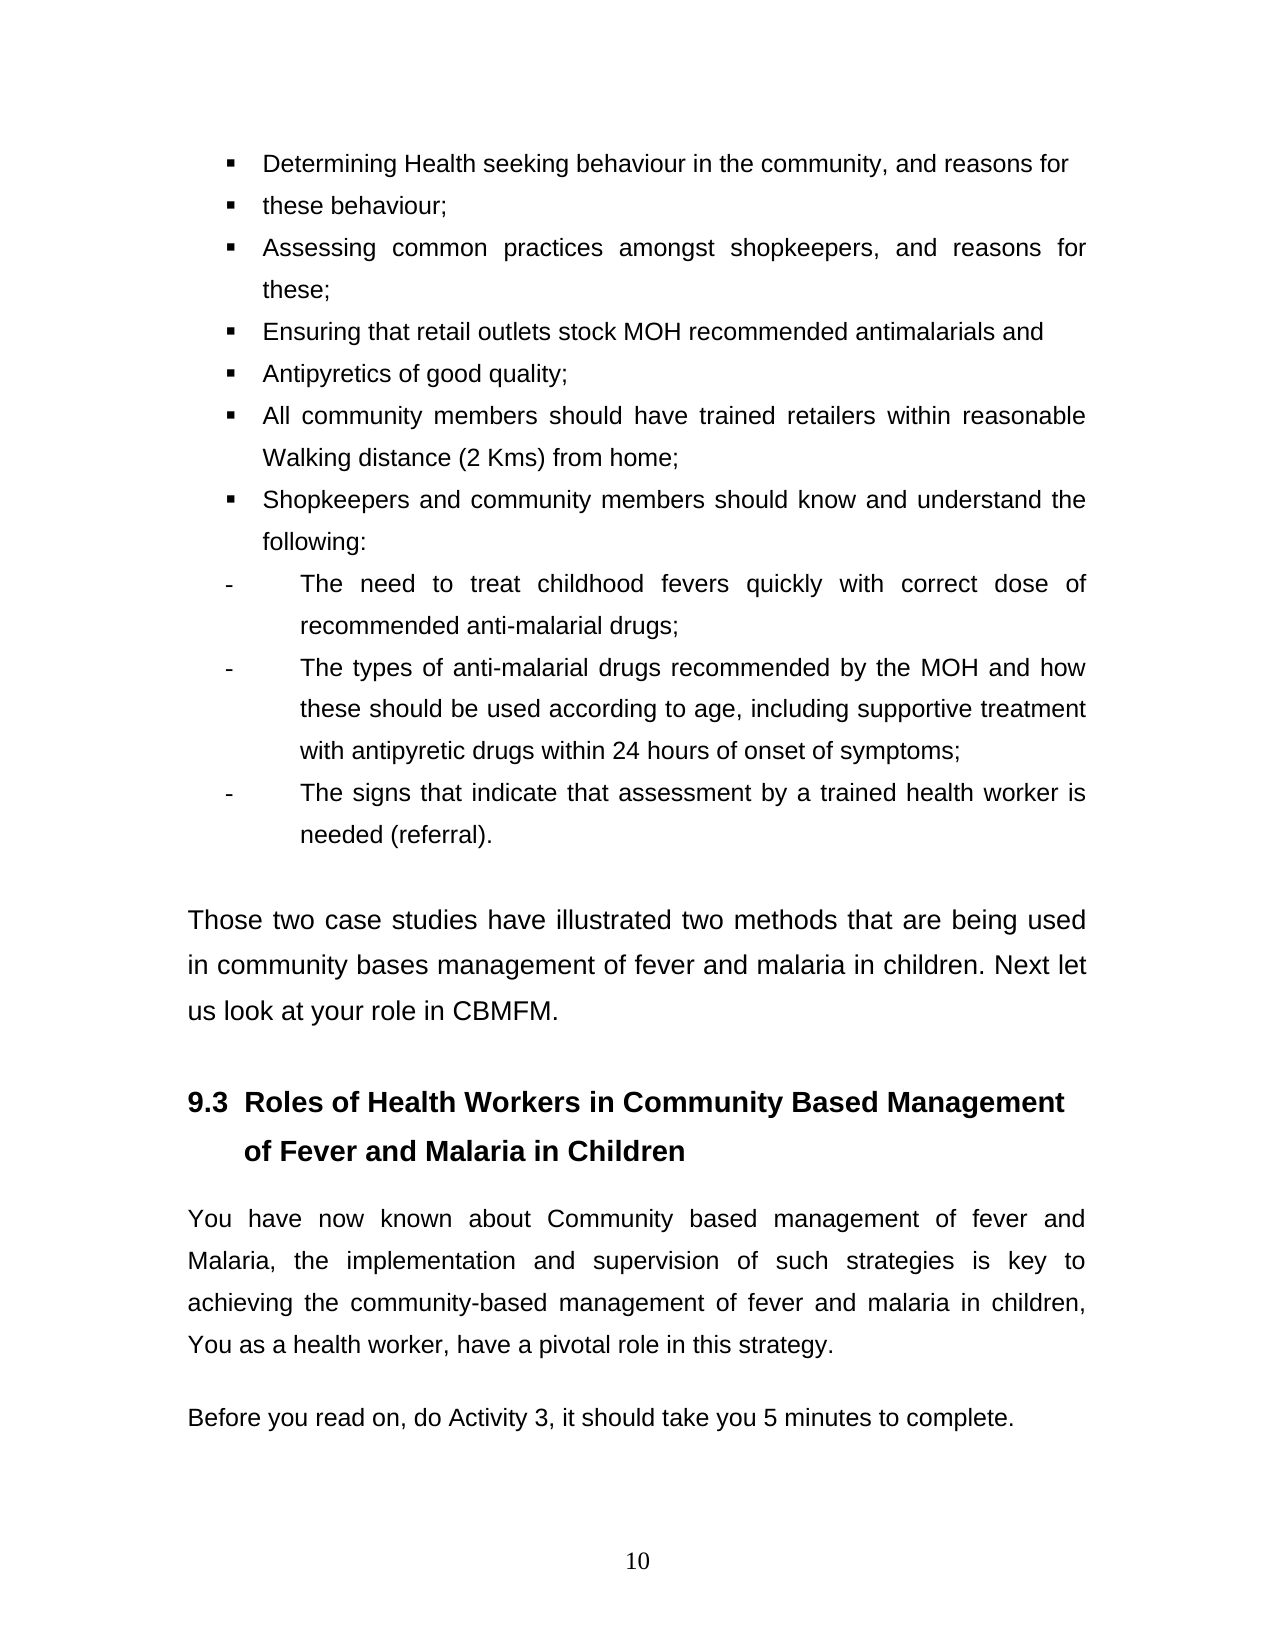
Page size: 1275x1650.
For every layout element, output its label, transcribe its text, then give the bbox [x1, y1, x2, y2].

subtitle 9.3 Roles of Health Workers in Community Based Management of Fever and Malaria in Children [187, 1086, 1087, 1168]
list Antipyretics of good quality; [225, 360, 1087, 388]
list Assessing common practices amongst shopkeepers, and reasons for these; [225, 234, 1087, 304]
list these behaviour; [225, 192, 1087, 220]
list The need to treat childhood fevers quickly with correct dose of recommended anti-malarial drugs; [225, 569, 1087, 639]
text Those two case studies have illustrated two methods that are being used in community bases management of fever and malaria in children. Next let us look at your role in CBMFM. [187, 905, 1087, 1026]
list Shopkeepers and community members should know and understand the following: [225, 486, 1087, 556]
list Ensuring that retail outlets stock MOH recommended antimalarials and [225, 318, 1087, 346]
text Before you read on, do Activity 3, it should take you 5 minutes to complete. [187, 1404, 1087, 1432]
text You have now known about Community based management of fever and Malaria, the implementation and supervision of such strategies is key to achieving the community-based management of fever and malaria in children, You as a health worker, have a pivotal role in this strategy. [187, 1205, 1087, 1359]
list The types of anti-malarial drugs recommended by the MOH and how these should be used according to age, including supportive treatment with antipyretic drugs within 24 hours of onset of symptoms; [225, 653, 1087, 765]
list All community members should have trained retailers within reasonable Walking distance (2 Kms) from home; [225, 402, 1087, 472]
list Determining Health seeking behaviour in the community, and reasons for [225, 150, 1087, 178]
list The signs that indicate that assessment by a trained health worker is needed (referral). [225, 779, 1087, 849]
